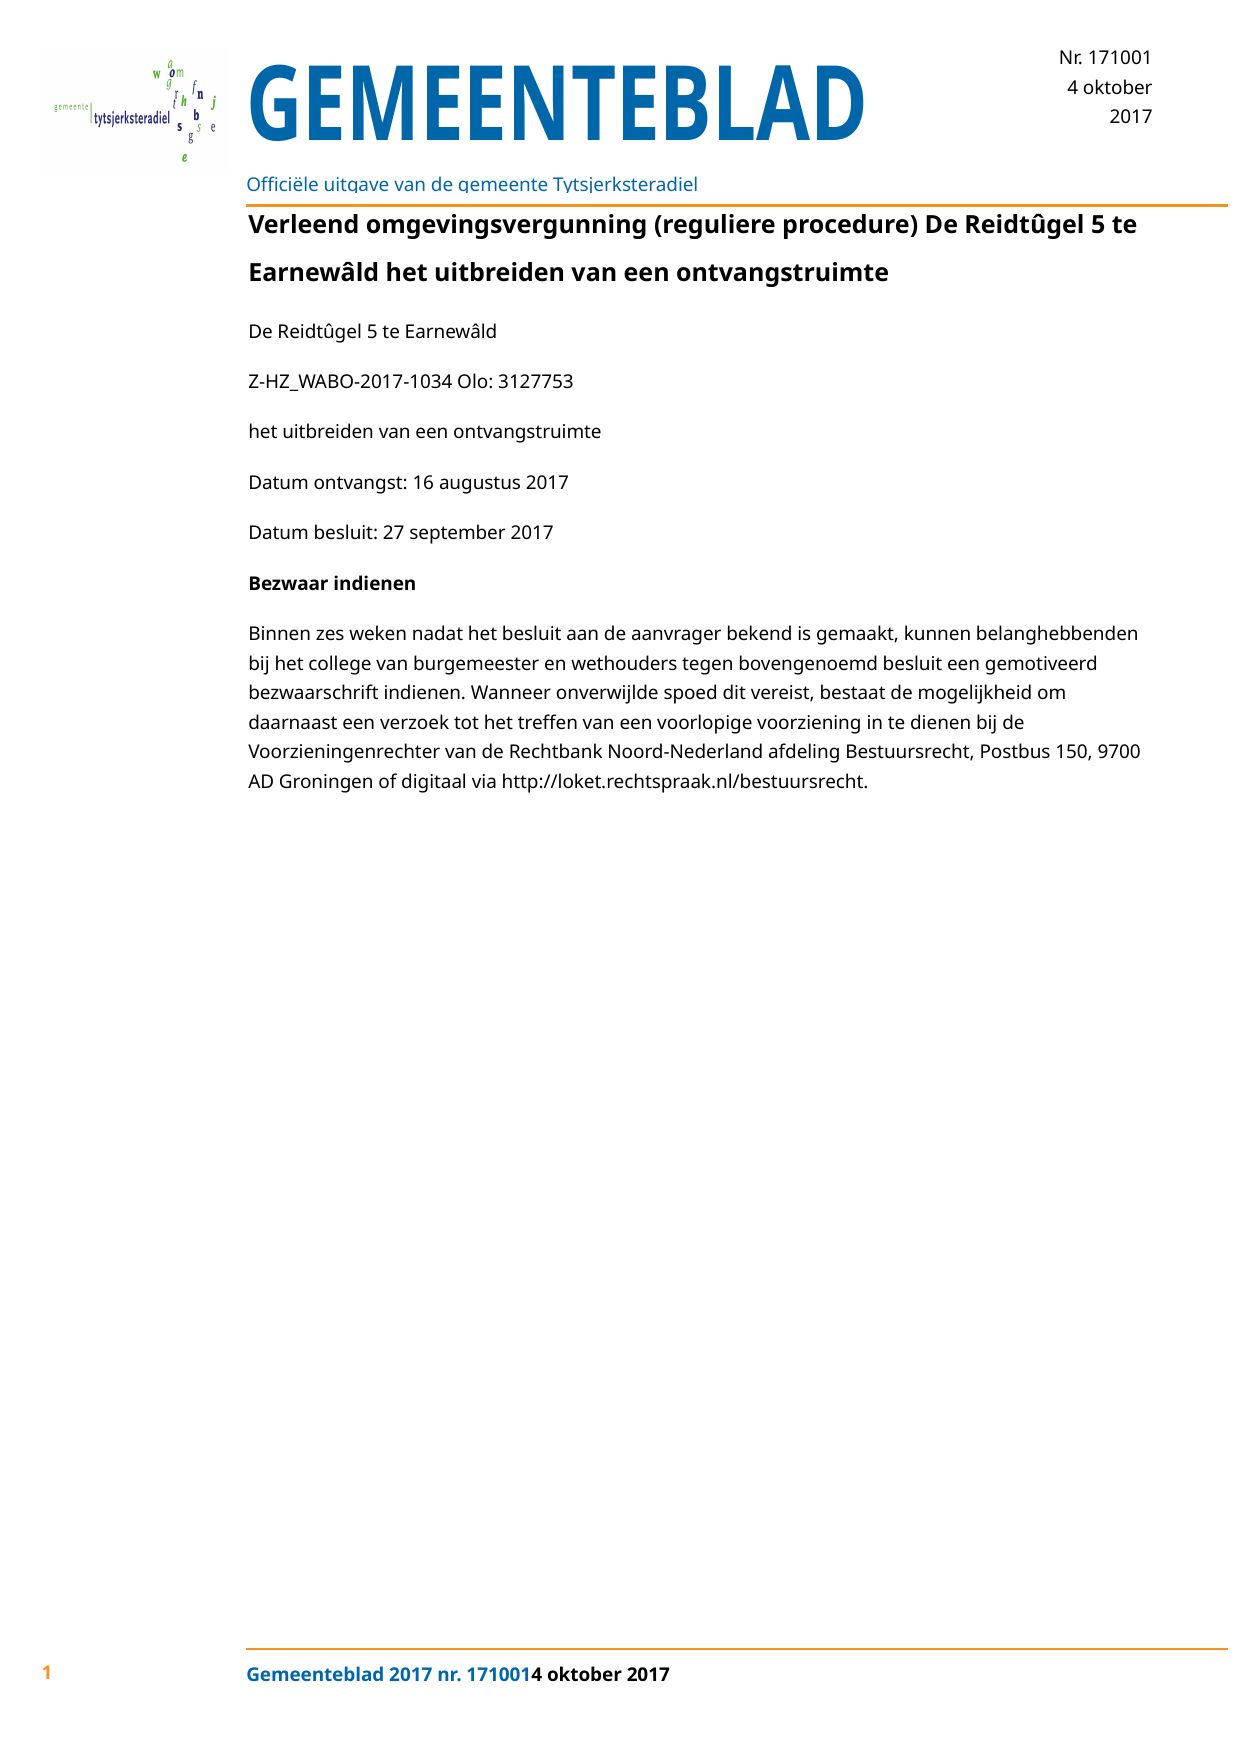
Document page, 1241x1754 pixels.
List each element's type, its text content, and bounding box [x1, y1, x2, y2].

text het uitbreiden van een ontvangstruimte [248, 419, 1152, 444]
text Verleend omgevingsvergunning (reguliere procedure) De Reidtûgel 5 te Earnewâld het uitbreiden van een ontvangstruimte [248, 207, 1152, 288]
text Datum besluit: 27 september 2017 [248, 519, 1152, 545]
text De Reidtûgel 5 te Earnewâld [248, 318, 1152, 344]
text Binnen zes weken nadat het besluit aan de aanvrager bekend is gemaakt, kunnen belanghebbenden bij het college van burgemeester en wethouders tegen bovengenoemd besluit een gemotiveerd bezwaarschrift indienen. Wanneer onverwijlde spoed dit vereist, bestaat de mogelijkheid om daarnaast een verzoek tot het treffen van een voorlopige voorziening in te dienen bij de Voorzieningenrechter van de Rechtbank Noord-Nederland afdeling Bestuursrecht, Postbus 150, 9700 AD Groningen of digitaal via http://loket.rechtspraak.nl/bestuursrecht. [248, 620, 1152, 794]
picture [41, 47, 231, 172]
text Bezwaar indienen [248, 570, 1152, 596]
text Z-HZ_WABO-2017-1034 Olo: 3127753 [248, 368, 1152, 394]
text Datum ontvangst: 16 augustus 2017 [248, 469, 1152, 495]
